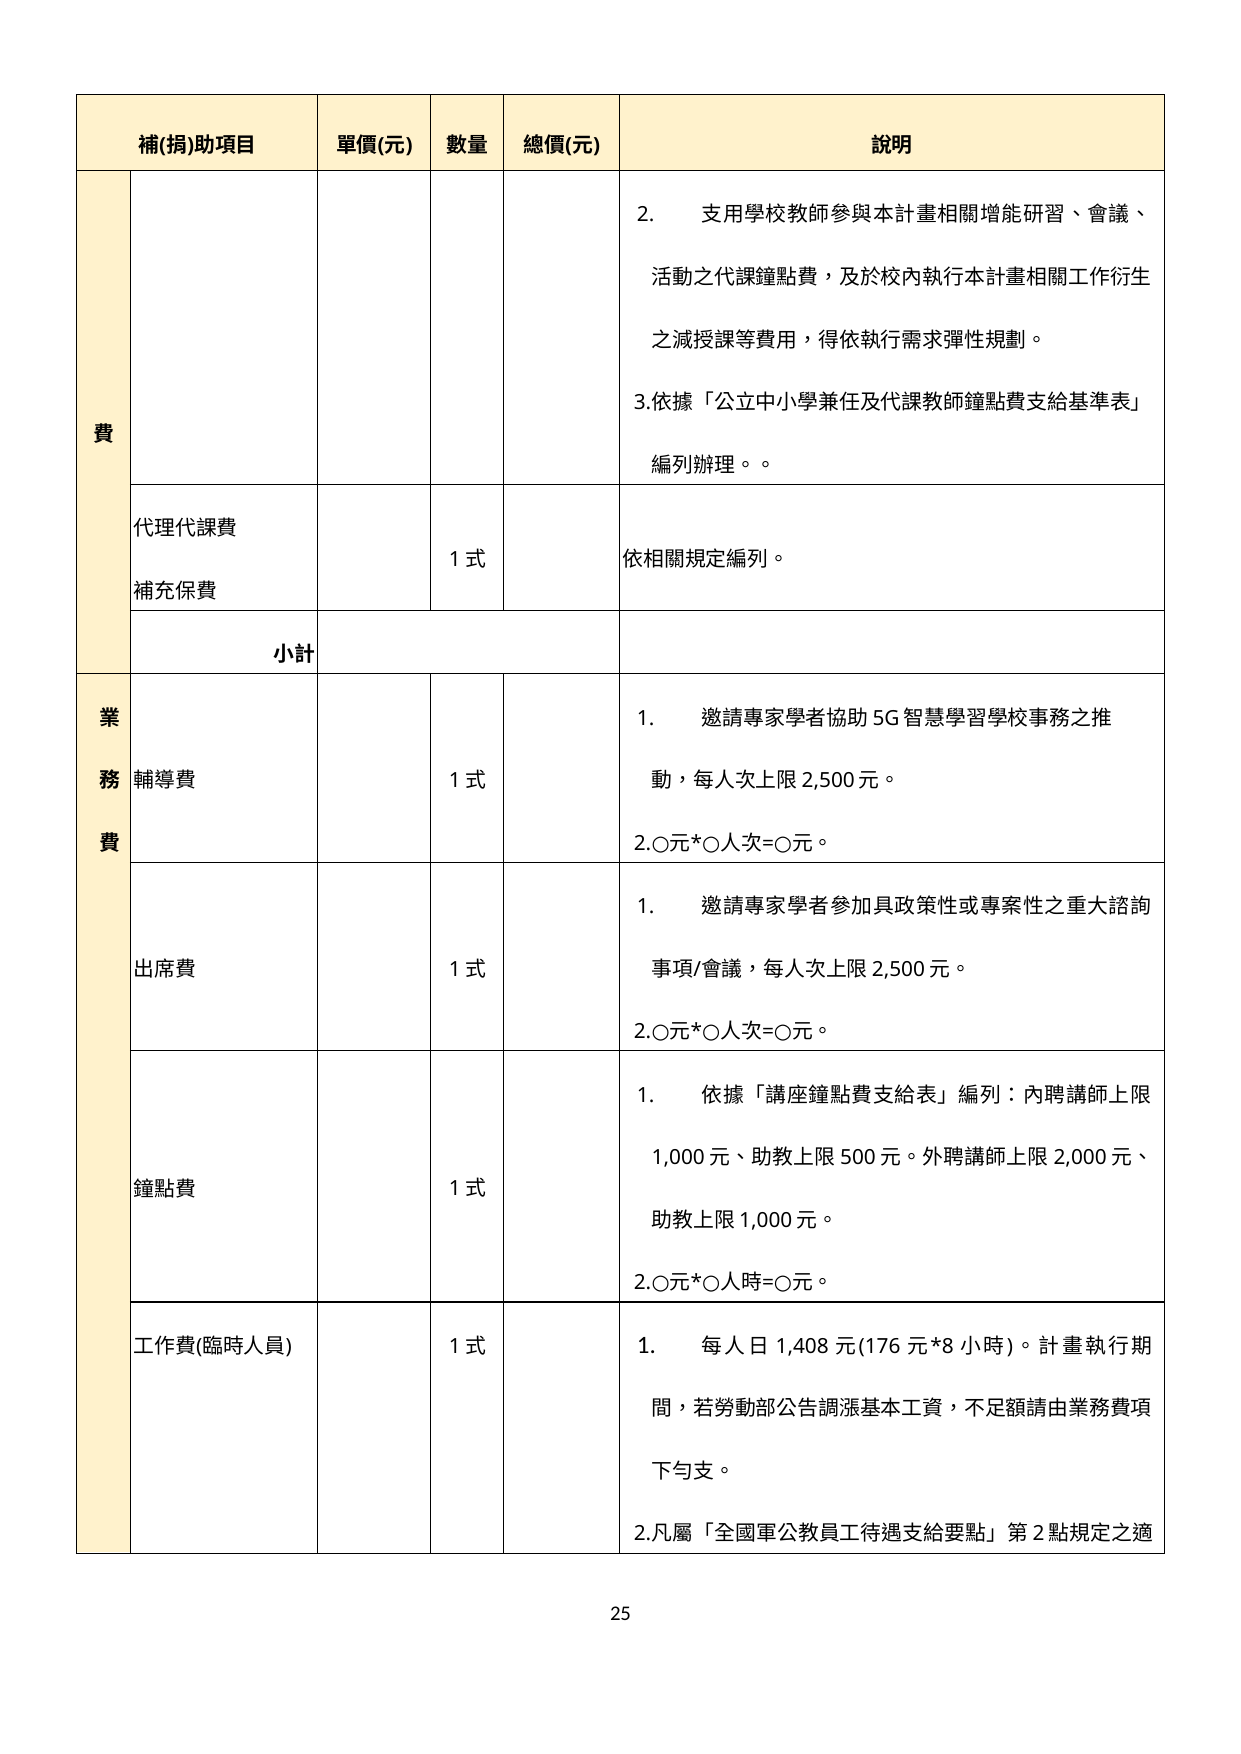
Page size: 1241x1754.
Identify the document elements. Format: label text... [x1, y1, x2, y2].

table_cell 小計 [131, 611, 317, 673]
table_cell [504, 863, 619, 1050]
table_header 補(捐)助項目 [77, 95, 317, 170]
table_cell [318, 1303, 430, 1552]
table_cell 鐘點費 [131, 1051, 317, 1301]
table_cell 費 [77, 171, 130, 673]
table_cell [504, 1303, 619, 1552]
table_cell 依據「講座鐘點費支給表」編列：內聘講師上限1,000元、助教上限500元。外聘講師上限2,000元、助教上限1,000元。 ○元*○人時=○元。 [620, 1051, 1164, 1301]
table_cell 依相關規定編列。 [620, 485, 1164, 610]
table_cell 出席費 [131, 863, 317, 1050]
table_cell 輔導費 [131, 674, 317, 862]
table_cell 邀請專家學者參加具政策性或專案性之重大諮詢事項/會議，每人次上限2,500元。 ○元*○人次=○元。 [620, 863, 1164, 1050]
table_cell 每人日1,408元(176元*8小時)。計畫執行期間，若勞動部公告調漲基本工資，不足額請由業務費項下勻支。 凡屬「全國軍公教員工待遇支給要點」第2點規定之適 [620, 1303, 1164, 1552]
table_cell [318, 863, 430, 1050]
table_header 數量 [431, 95, 503, 170]
table_cell 1式 [431, 1051, 503, 1301]
table_cell 國小教師每節課336元、國中教師每節課378元。 支用學校教師參與本計畫相關增能研習、會議、活動之代課鐘點費，及於校內執行本計畫相關工作衍生之減授課等費用，得依執行需求彈性規劃。 依據「公立中小學兼任及代課教師鐘點費支給基準表」編列辦理。。 [620, 171, 1164, 484]
table_cell [504, 485, 619, 610]
table_cell 1式 [431, 863, 503, 1050]
table_cell 1式 [431, 485, 503, 610]
table_cell [504, 674, 619, 862]
table_cell [504, 171, 619, 484]
table_cell 工作費(臨時人員) [131, 1303, 317, 1552]
table_cell [431, 171, 503, 484]
table_cell [318, 485, 430, 610]
table_cell 邀請專家學者協助5G智慧學習學校事務之推動，每人次上限2,500元。 ○元*○人次=○元。 [620, 674, 1164, 862]
table_cell 業務費 [77, 674, 130, 1552]
table_cell [318, 674, 430, 862]
table_header 單價(元) [318, 95, 430, 170]
table_cell [318, 1051, 430, 1301]
table_header 總價(元) [504, 95, 619, 170]
table_cell [620, 611, 1164, 673]
table_cell 1式 [431, 1303, 503, 1552]
table_header 說明 [620, 95, 1164, 170]
table_cell [131, 171, 317, 484]
table_cell [318, 171, 430, 484]
table_cell 代理代課費 補充保費 [131, 485, 317, 610]
table_cell [318, 611, 619, 673]
table_cell [504, 1051, 619, 1301]
table_cell 1式 [431, 674, 503, 862]
